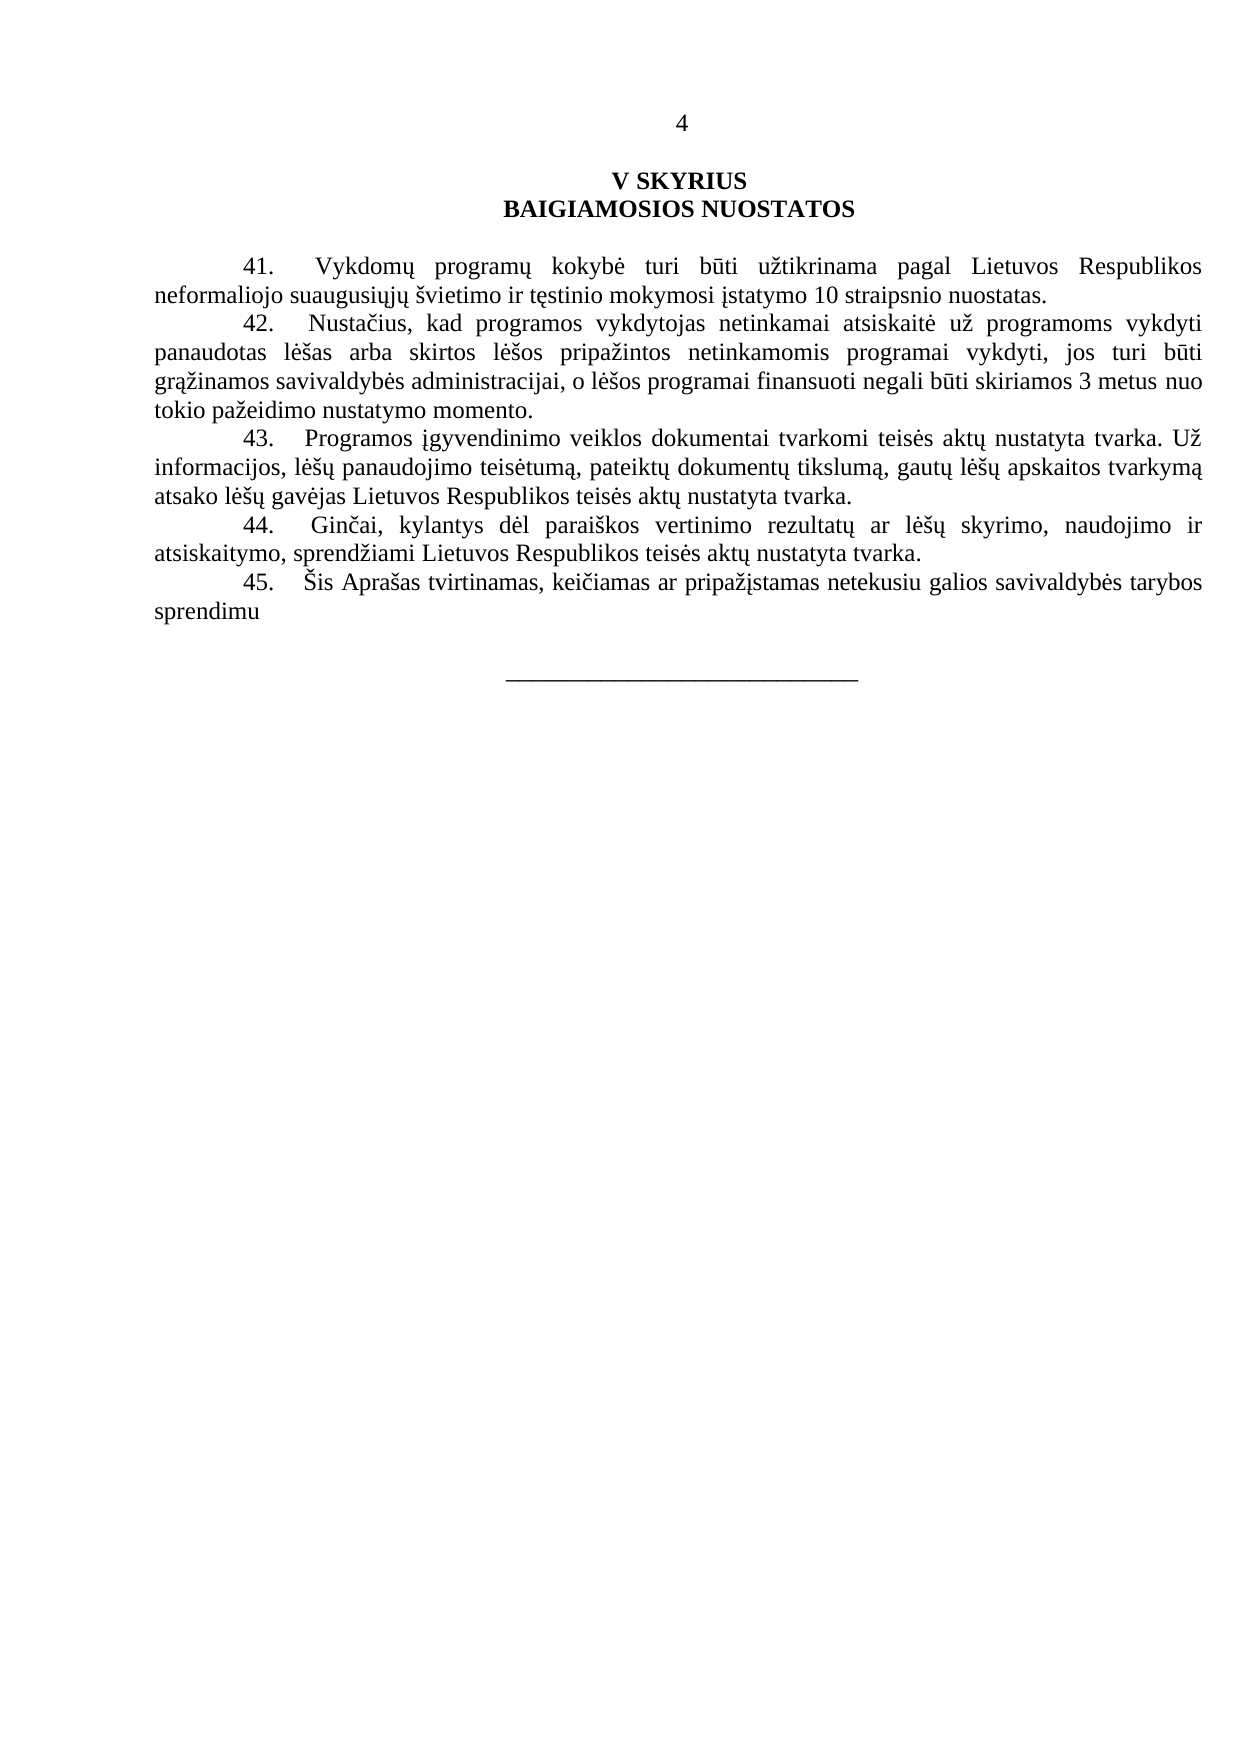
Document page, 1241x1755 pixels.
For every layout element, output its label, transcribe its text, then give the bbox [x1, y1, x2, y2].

text 45. Šis Aprašas tvirtinamas, keičiamas ar pripažįstamas netekusiu galios savivaldybės tarybos sprendimu [154, 567, 1203, 625]
text __________________________ [154, 653, 1209, 684]
text 42. Nustačius, kad programos vykdytojas netinkamai atsiskaitė už programoms vykdyti panaudotas lėšas arba skirtos lėšos pripažintos netinkamomis programai vykdyti, jos turi būti grąžinamos savivaldybės administracijai, o lėšos programai finansuoti negali būti skiriamos 3 metus nuo tokio pažeidimo nustatymo momento. [154, 308, 1203, 423]
text 43. Programos įgyvendinimo veiklos dokumentai tvarkomi teisės aktų nustatyta tvarka. Už informacijos, lėšų panaudojimo teisėtumą, pateiktų dokumentų tikslumą, gautų lėšų apskaitos tvarkymą atsako lėšų gavėjas Lietuvos Respublikos teisės aktų nustatyta tvarka. [154, 423, 1203, 510]
text V SKYRIUS BAIGIAMOSIOS NUOSTATOS [503, 166, 856, 223]
text 44. Ginčai, kylantys dėl paraiškos vertinimo rezultatų ar lėšų skyrimo, naudojimo ir atsiskaitymo, sprendžiami Lietuvos Respublikos teisės aktų nustatyta tvarka. [154, 510, 1203, 567]
text 41. Vykdomų programų kokybė turi būti užtikrinama pagal Lietuvos Respublikos neformaliojo suaugusiųjų švietimo ir tęstinio mokymosi įstatymo 10 straipsnio nuostatas. [154, 251, 1203, 308]
